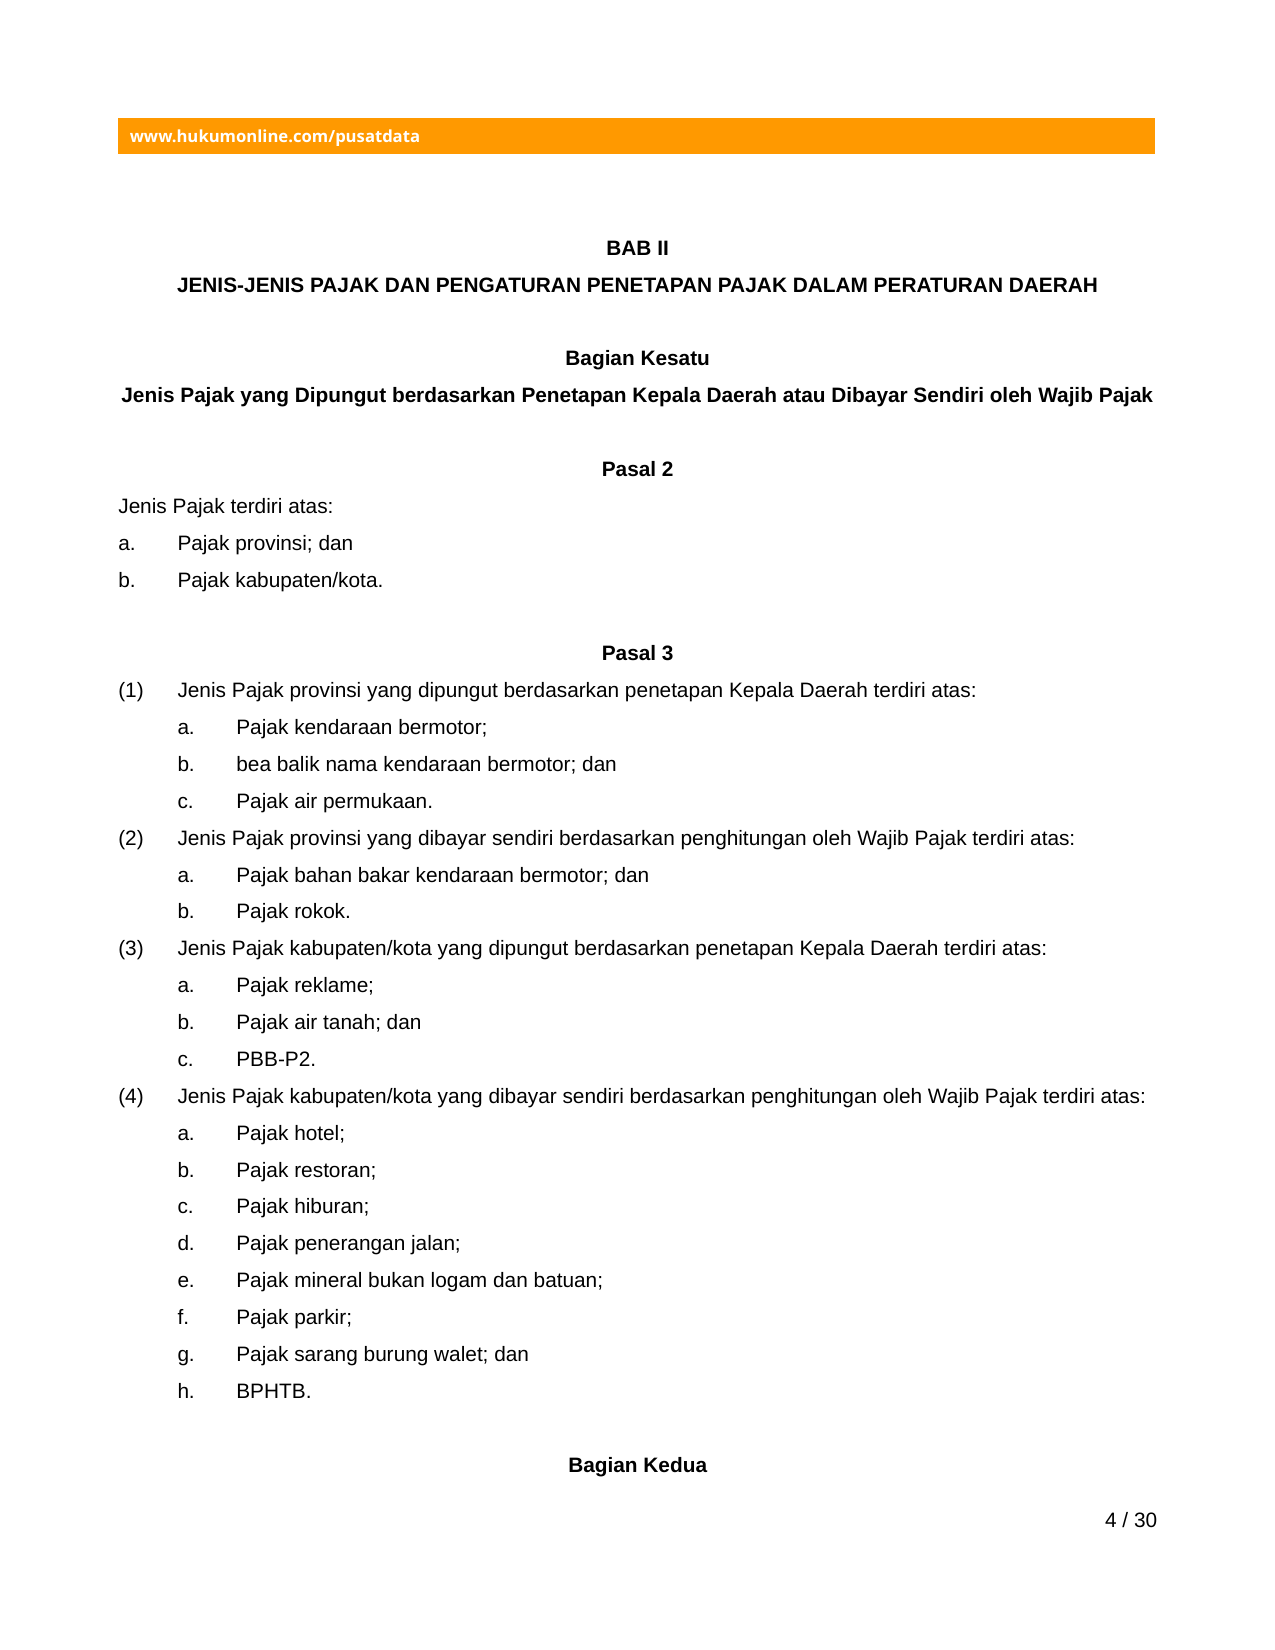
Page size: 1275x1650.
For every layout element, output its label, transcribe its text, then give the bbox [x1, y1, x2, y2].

list Pajak penerangan jalan; [177, 1231, 1157, 1255]
text BAB II [118, 236, 1157, 259]
list Jenis Pajak provinsi yang dipungut berdasarkan penetapan Kepala Daerah terdiri atas: [118, 678, 1157, 702]
list Pajak air tanah; dan [177, 1010, 1157, 1034]
list Pajak kendaraan bermotor; [177, 715, 1157, 739]
list Pajak rokok. [177, 899, 1157, 923]
list Pajak parkir; [177, 1305, 1157, 1329]
list Jenis Pajak kabupaten/kota yang dibayar sendiri berdasarkan penghitungan oleh Wajib Pajak terdiri atas: [118, 1084, 1157, 1108]
list Pajak provinsi; dan [118, 531, 1157, 554]
list Pajak restoran; [177, 1157, 1157, 1181]
list PBB-P2. [177, 1047, 1157, 1071]
text Pasal 3 [118, 641, 1157, 665]
list Pajak mineral bukan logam dan batuan; [177, 1268, 1157, 1292]
list Pajak sarang burung walet; dan [177, 1342, 1157, 1366]
list Pajak hiburan; [177, 1194, 1157, 1218]
text Bagian Kedua [118, 1452, 1157, 1476]
list Pajak hotel; [177, 1121, 1157, 1144]
list bea balik nama kendaraan bermotor; dan [177, 752, 1157, 776]
text Pasal 2 [118, 457, 1157, 481]
text Jenis Pajak terdiri atas: [118, 494, 1157, 518]
list Pajak kabupaten/kota. [118, 567, 1157, 591]
text Jenis Pajak yang Dipungut berdasarkan Penetapan Kepala Daerah atau Dibayar Sendiri oleh Wajib Pajak [118, 383, 1157, 407]
list Pajak reklame; [177, 973, 1157, 997]
list Pajak bahan bakar kendaraan bermotor; dan [177, 862, 1157, 886]
list Pajak air permukaan. [177, 789, 1157, 813]
list Jenis Pajak kabupaten/kota yang dipungut berdasarkan penetapan Kepala Daerah terdiri atas: [118, 936, 1157, 960]
text JENIS-JENIS PAJAK DAN PENGATURAN PENETAPAN PAJAK DALAM PERATURAN DAERAH [118, 272, 1157, 296]
list Jenis Pajak provinsi yang dibayar sendiri berdasarkan penghitungan oleh Wajib Pajak terdiri atas: [118, 826, 1157, 849]
list BPHTB. [177, 1379, 1157, 1403]
text Bagian Kesatu [118, 346, 1157, 370]
